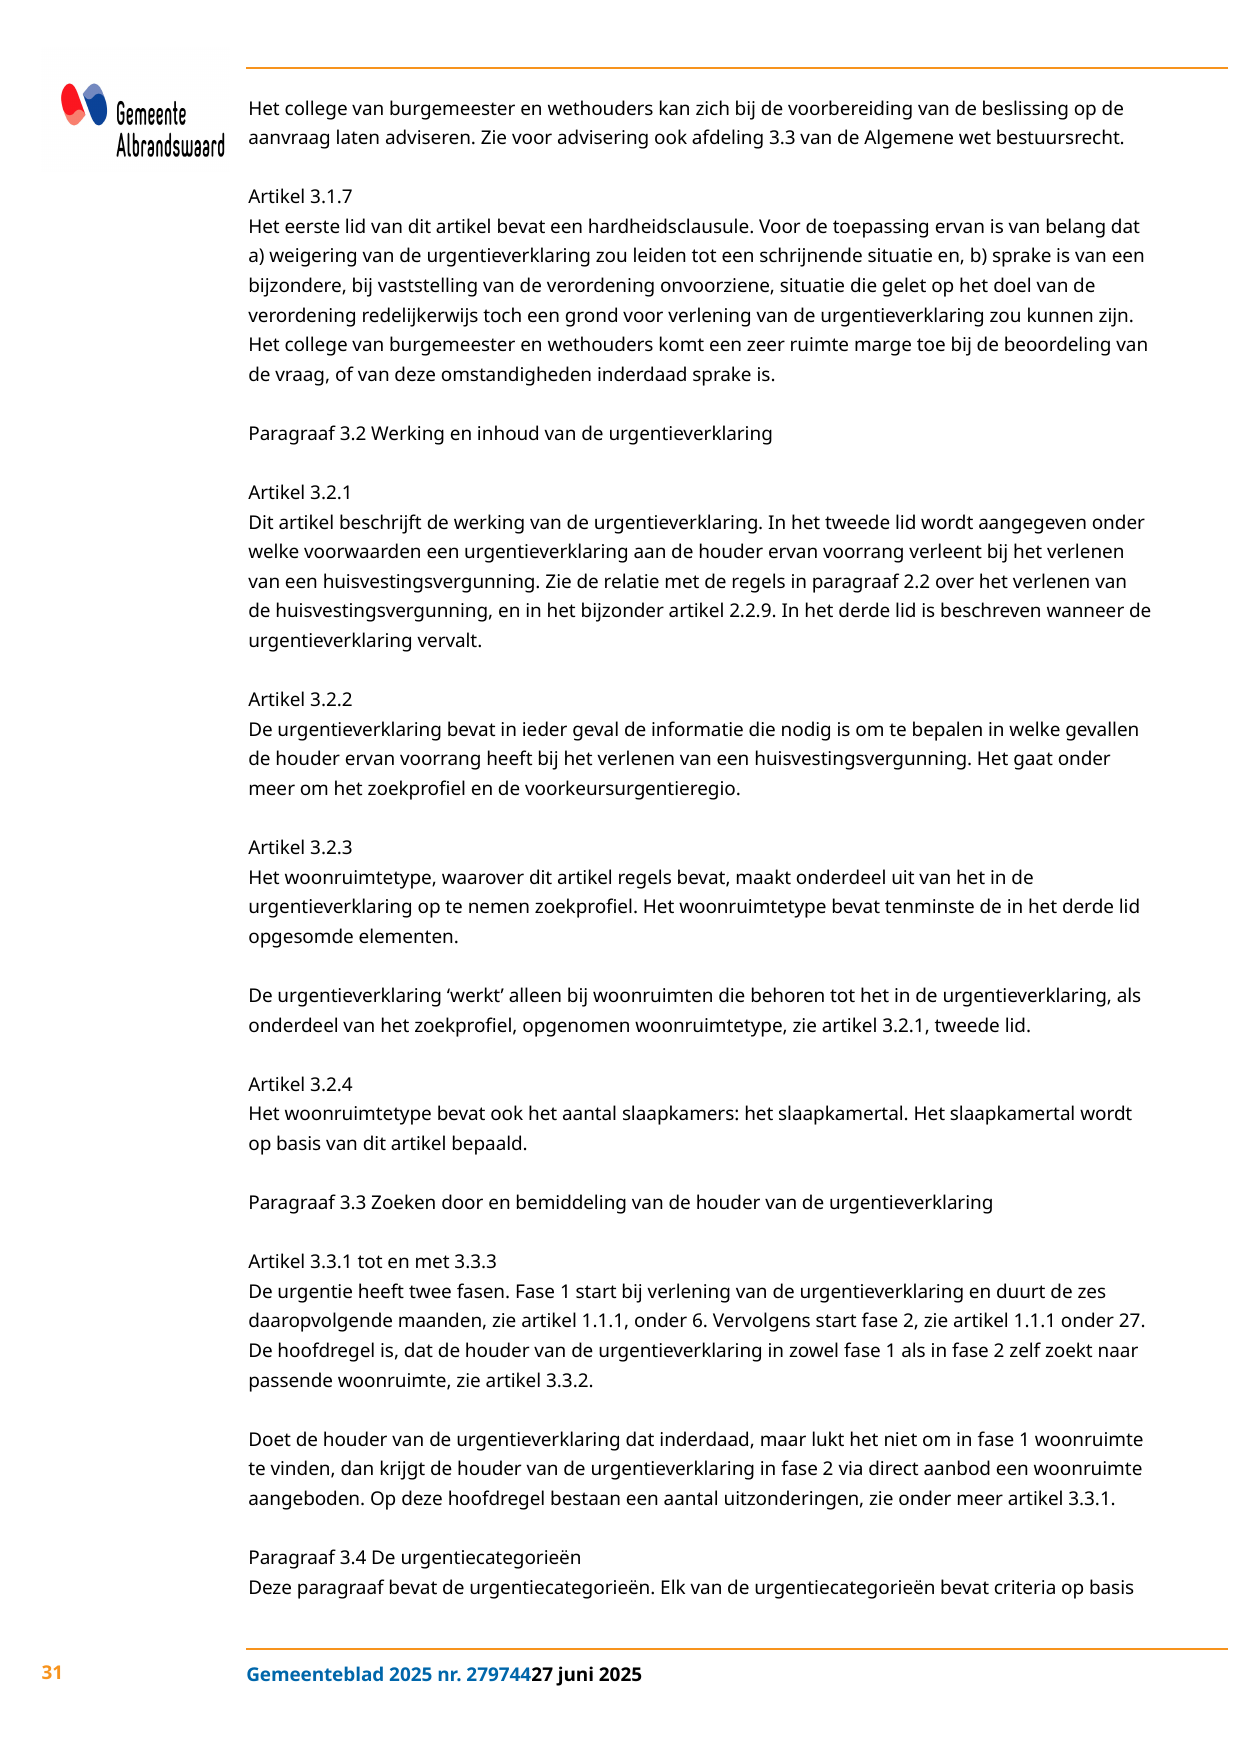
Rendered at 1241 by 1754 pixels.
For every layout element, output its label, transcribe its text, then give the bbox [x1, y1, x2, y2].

text De urgentieverklaring ‘werkt’ alleen bij woonruimten die behoren tot het in de urgentieverklaring, als onderdeel van het zoekprofiel, opgenomen woonruimtetype, zie artikel 3.2.1, tweede lid. [248, 982, 1152, 1038]
text Deze paragraaf bevat de urgentiecategorieën. Elk van de urgentiecategorieën bevat criteria op basis [248, 1574, 1152, 1600]
text De urgentie heeft twee fasen. Fase 1 start bij verlening van de urgentieverklaring en duurt de zes daaropvolgende maanden, zie artikel 1.1.1, onder 6. Vervolgens start fase 2, zie artikel 1.1.1 onder 27. De hoofdregel is, dat de houder van de urgentieverklaring in zowel fase 1 als in fase 2 zelf zoekt naar passende woonruimte, zie artikel 3.3.2. [248, 1278, 1152, 1393]
text Het woonruimtetype, waarover dit artikel regels bevat, maakt onderdeel uit van het in de urgentieverklaring op te nemen zoekprofiel. Het woonruimtetype bevat tenminste de in het derde lid opgesomde elementen. [248, 864, 1152, 949]
text Het woonruimtetype bevat ook het aantal slaapkamers: het slaapkamertal. Het slaapkamertal wordt op basis van dit artikel bepaald. [248, 1101, 1152, 1156]
picture [41, 47, 231, 172]
text Paragraaf 3.2 Werking en inhoud van de urgentieverklaring [248, 420, 1152, 446]
text Paragraaf 3.4 De urgentiecategorieën [248, 1544, 1152, 1570]
text Artikel 3.2.2 [248, 686, 1152, 712]
text Het college van burgemeester en wethouders kan zich bij de voorbereiding van de beslissing op de aanvraag laten adviseren. Zie voor advisering ook afdeling 3.3 van de Algemene wet bestuursrecht. [248, 95, 1152, 150]
text Doet de houder van de urgentieverklaring dat inderdaad, maar lukt het niet om in fase 1 woonruimte te vinden, dan krijgt de houder van de urgentieverklaring in fase 2 via direct aanbod een woonruimte aangeboden. Op deze hoofdregel bestaan een aantal uitzonderingen, zie onder meer artikel 3.3.1. [248, 1426, 1152, 1511]
text Artikel 3.1.7 [248, 183, 1152, 209]
text Dit artikel beschrijft de werking van de urgentieverklaring. In het tweede lid wordt aangegeven onder welke voorwaarden een urgentieverklaring aan de houder ervan voorrang verleent bij het verlenen van een huisvestingsvergunning. Zie de relatie met de regels in paragraaf 2.2 over het verlenen van de huisvestingsvergunning, en in het bijzonder artikel 2.2.9. In het derde lid is beschreven wanneer de urgentieverklaring vervalt. [248, 509, 1152, 653]
text Artikel 3.2.3 [248, 834, 1152, 860]
text Paragraaf 3.3 Zoeken door en bemiddeling van de houder van de urgentieverklaring [248, 1189, 1152, 1215]
text De urgentieverklaring bevat in ieder geval de informatie die nodig is om te bepalen in welke gevallen de houder ervan voorrang heeft bij het verlenen van een huisvestingsvergunning. Het gaat onder meer om het zoekprofiel en de voorkeursurgentieregio. [248, 716, 1152, 801]
text Artikel 3.3.1 tot en met 3.3.3 [248, 1248, 1152, 1274]
text Artikel 3.2.4 [248, 1071, 1152, 1097]
text Artikel 3.2.1 [248, 479, 1152, 505]
text Het eerste lid van dit artikel bevat een hardheidsclausule. Voor de toepassing ervan is van belang dat a) weigering van de urgentieverklaring zou leiden tot een schrijnende situatie en, b) sprake is van een bijzondere, bij vaststelling van de verordening onvoorziene, situatie die gelet op het doel van de verordening redelijkerwijs toch een grond voor verlening van de urgentieverklaring zou kunnen zijn. Het college van burgemeester en wethouders komt een zeer ruimte marge toe bij de beoordeling van de vraag, of van deze omstandigheden inderdaad sprake is. [248, 213, 1152, 387]
